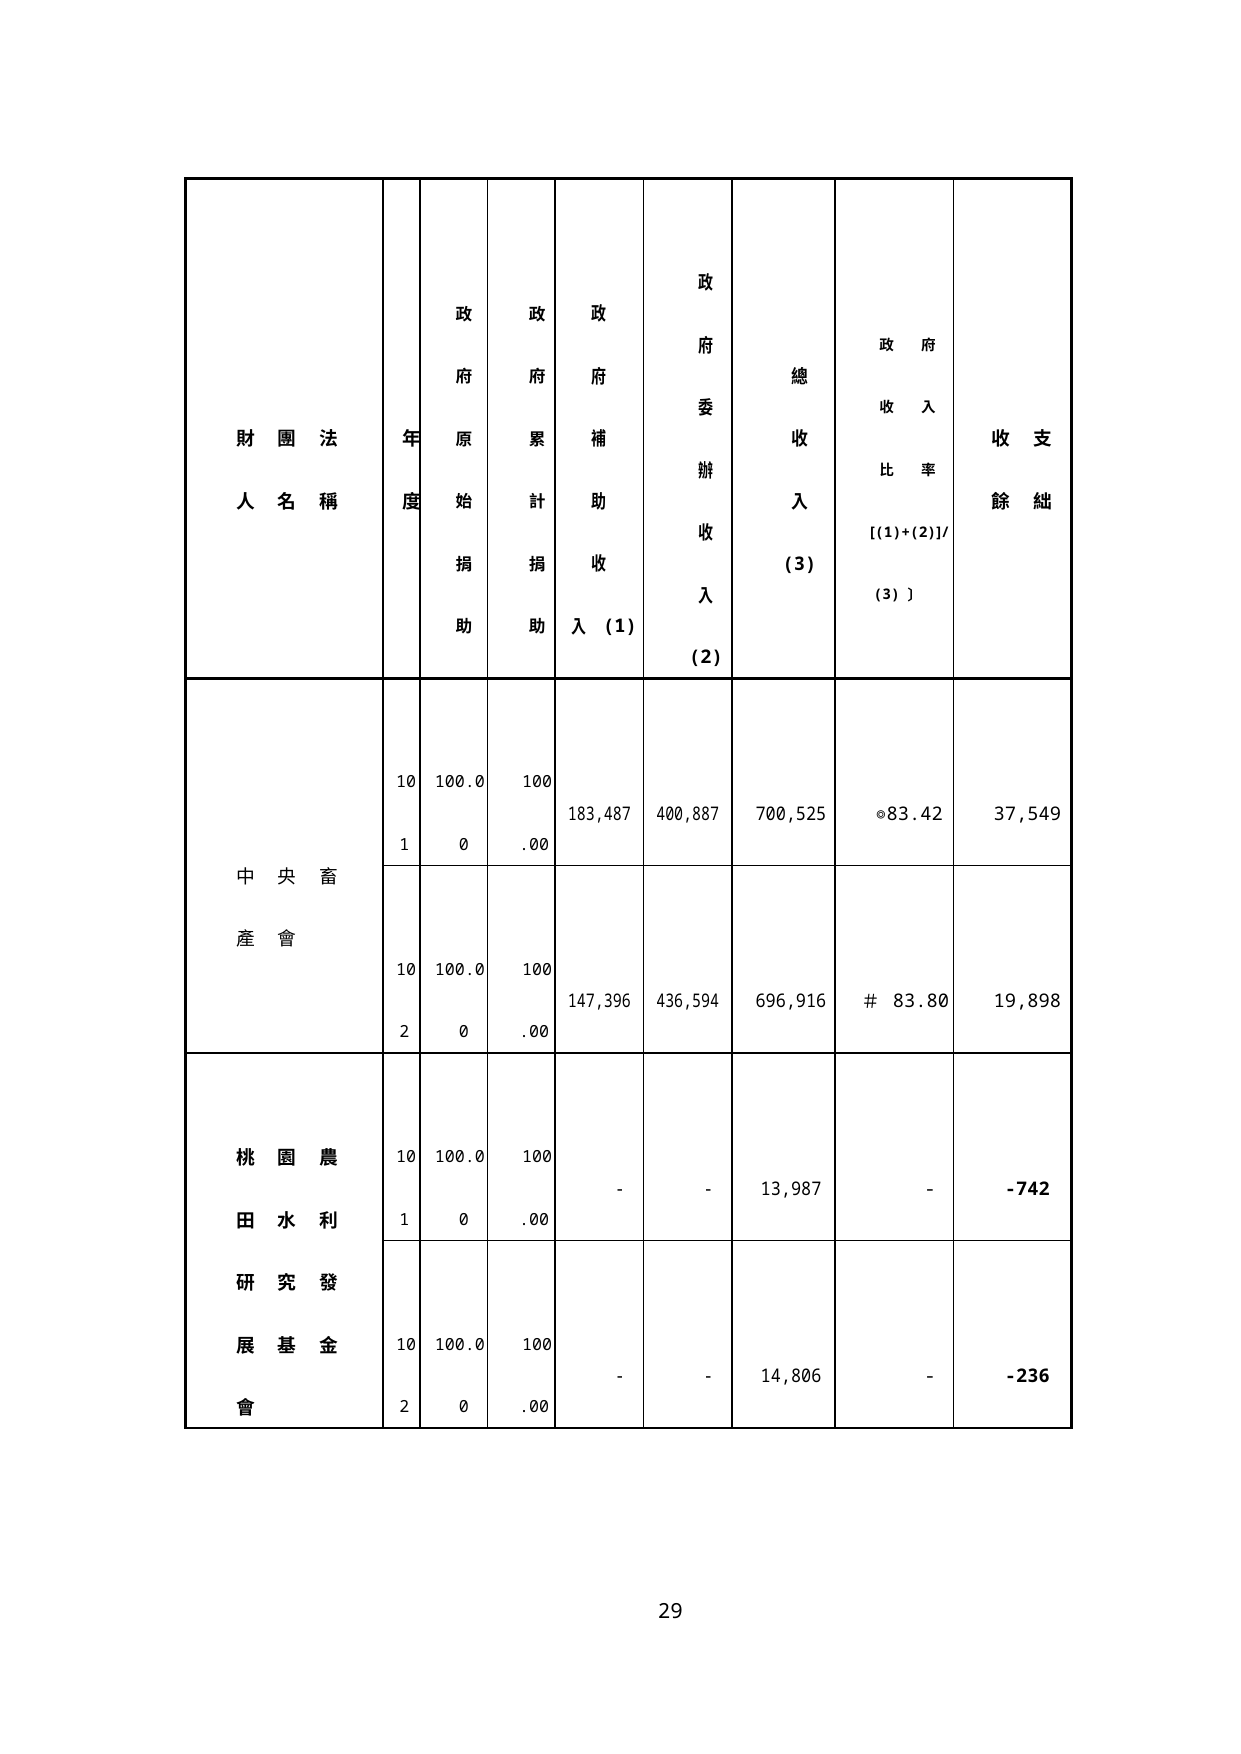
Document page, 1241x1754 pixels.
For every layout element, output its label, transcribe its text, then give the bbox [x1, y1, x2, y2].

table_cell 101 [384, 680, 419, 865]
table_cell 102 [384, 1241, 419, 1427]
table_cell 102 [384, 866, 419, 1052]
table_cell 700,525 [733, 680, 834, 865]
table_header 政府委辦收入(2) [644, 180, 731, 677]
table_cell 100.00 [421, 1054, 487, 1240]
table_cell -742 [954, 1054, 1070, 1240]
table_cell - [644, 1241, 731, 1427]
table_header 財團法人名稱 [187, 180, 382, 677]
table_cell - [836, 1054, 953, 1240]
table_cell 100.00 [421, 1241, 487, 1427]
table_cell 37,549 [954, 680, 1070, 865]
table_cell 183,487 [556, 680, 643, 865]
table_cell - [644, 1054, 731, 1240]
table_cell 13,987 [733, 1054, 834, 1240]
table_cell - [556, 1241, 643, 1427]
table_cell -236 [954, 1241, 1070, 1427]
table_cell 436,594 [644, 866, 731, 1052]
table_header 收支餘絀 [954, 180, 1070, 677]
table_header 政府收入比率[(1)+(2)]/(3)〕 [836, 180, 953, 677]
table_cell 19,898 [954, 866, 1070, 1052]
table_cell 14,806 [733, 1241, 834, 1427]
table_cell 147,396 [556, 866, 643, 1052]
table_cell 100.00 [488, 1054, 554, 1240]
table_header 政府補助收入(1) [556, 180, 643, 677]
table_cell ◎83.42 [836, 680, 953, 865]
table_cell 桃園農田水利研究發展基金會 [187, 1054, 382, 1427]
table_cell 中央畜產會 [187, 680, 382, 1052]
table_cell 100.00 [488, 866, 554, 1052]
table_cell 400,887 [644, 680, 731, 865]
table_cell 101 [384, 1054, 419, 1240]
table_cell - [836, 1241, 953, 1427]
table_cell ＃83.80 [836, 866, 953, 1052]
table_header 政府原始捐助 [421, 180, 487, 677]
table_cell 100.00 [488, 680, 554, 865]
table_header 政府累計捐助 [488, 180, 554, 677]
table_cell 100.00 [488, 1241, 554, 1427]
table_header 年度 [384, 180, 419, 677]
table_cell 100.00 [421, 866, 487, 1052]
table_header 總收入 (3) [733, 180, 834, 677]
table_cell 100.00 [421, 680, 487, 865]
table_cell 696,916 [733, 866, 834, 1052]
table_cell - [556, 1054, 643, 1240]
